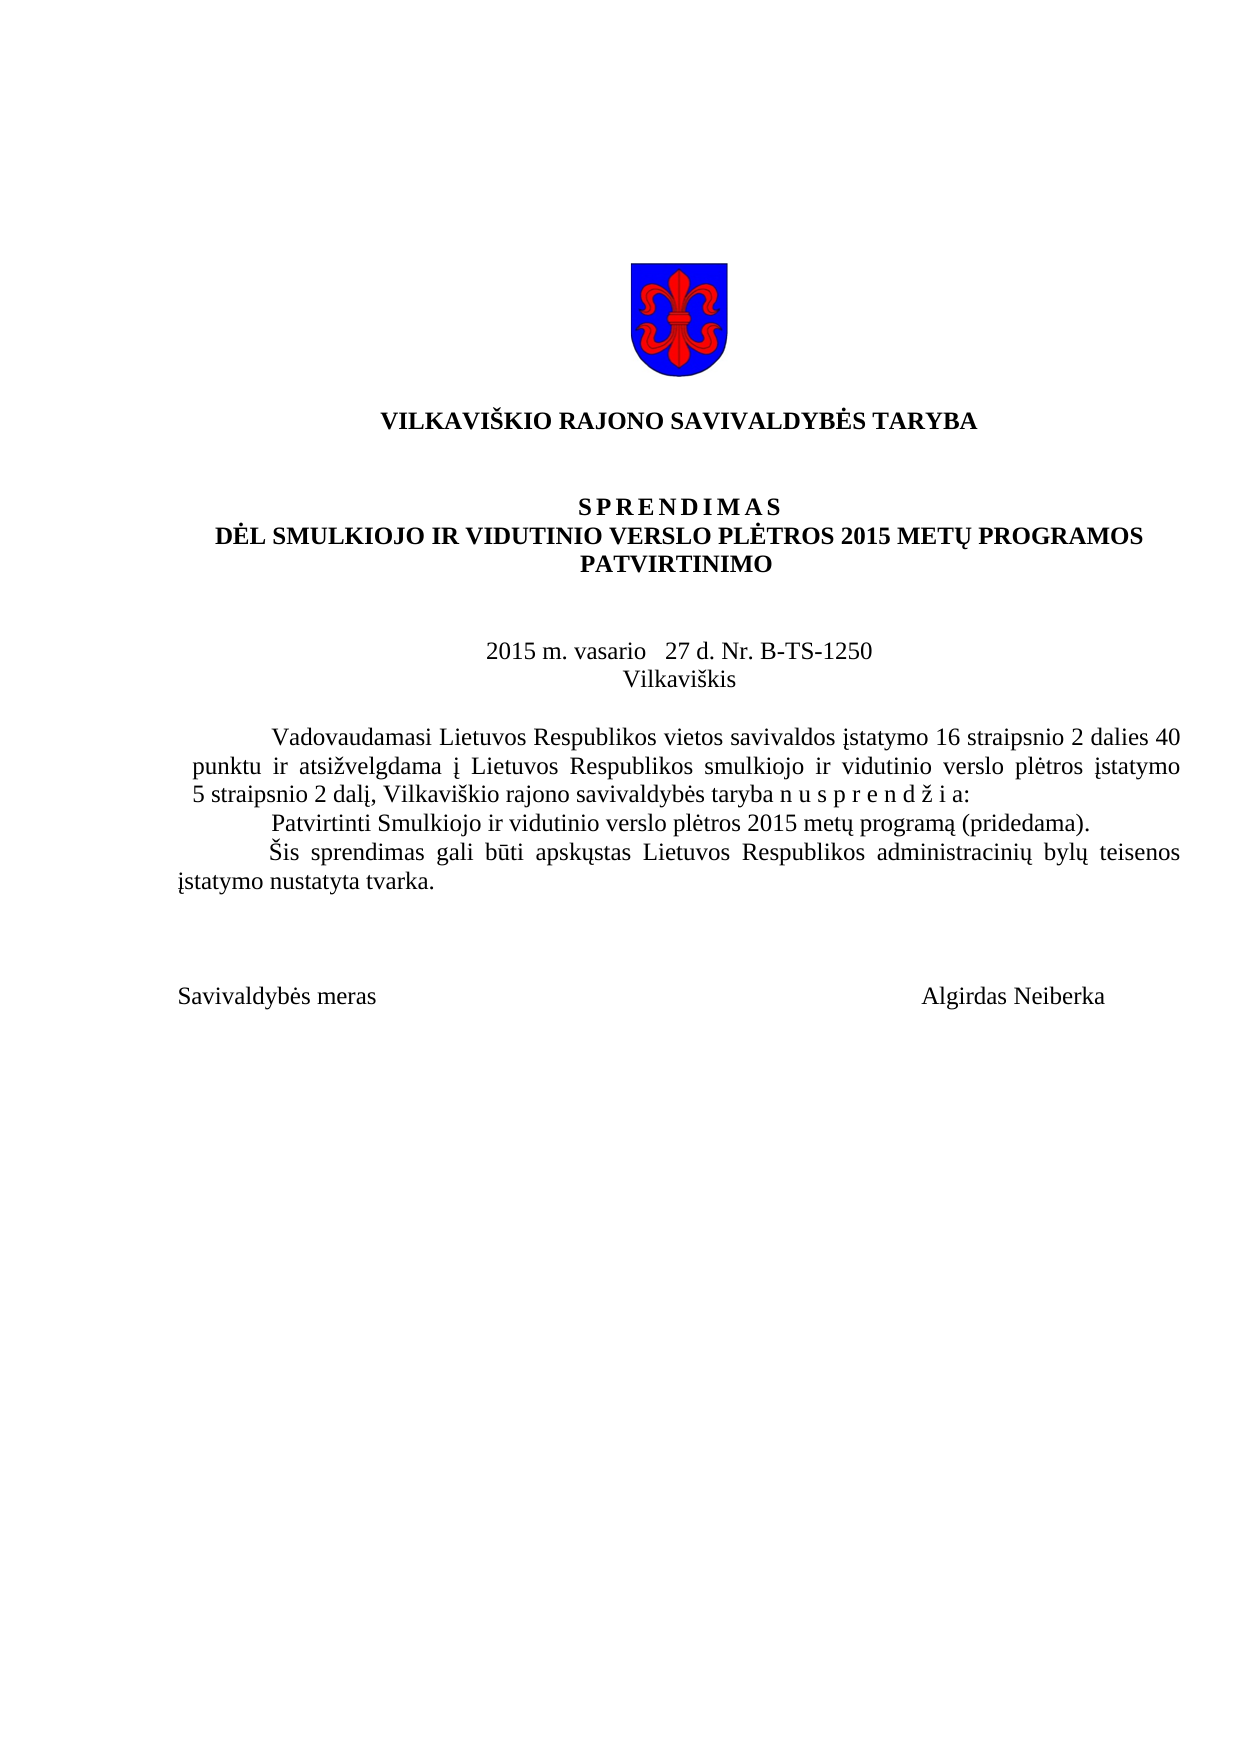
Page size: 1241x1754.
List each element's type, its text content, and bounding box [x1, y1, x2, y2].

text Patvirtinti Smulkiojo ir vidutinio verslo plėtros 2015 metų programą (pridedama). [177, 808, 1181, 837]
text SpREndimas [177, 492, 1181, 521]
text dėl smulkiOJO IR VIDUTINIO VERSLO PLĖTROS 2015 METŲ PROGRAMOS PATVIRTINIMO [177, 521, 1181, 578]
text Vadovaudamasi Lietuvos Respublikos vietos savivaldos įstatymo 16 straipsnio 2 dalies 40 punktu ir atsižvelgdama į Lietuvos Respublikos smulkiojo ir vidutinio verslo plėtros įstatymo 5 straipsnio 2 dalį, Vilkaviškio rajono savivaldybės taryba n u s p r e n d ž i a: [192, 722, 1181, 808]
text Vilkaviškis [177, 664, 1181, 693]
text Savivaldybės meras Algirdas Neiberka [177, 981, 1181, 1009]
text Šis sprendimas gali būti apskųstas Lietuvos Respublikos administracinių bylų teisenos įstatymo nustatyta tvarka. [177, 837, 1181, 894]
text VILKAVIŠKIO RAJONO SAVIVALDYBĖS TARYBA [177, 406, 1181, 434]
text 2015 m. vasario 27 d. Nr. B-TS-1250 [177, 636, 1181, 664]
